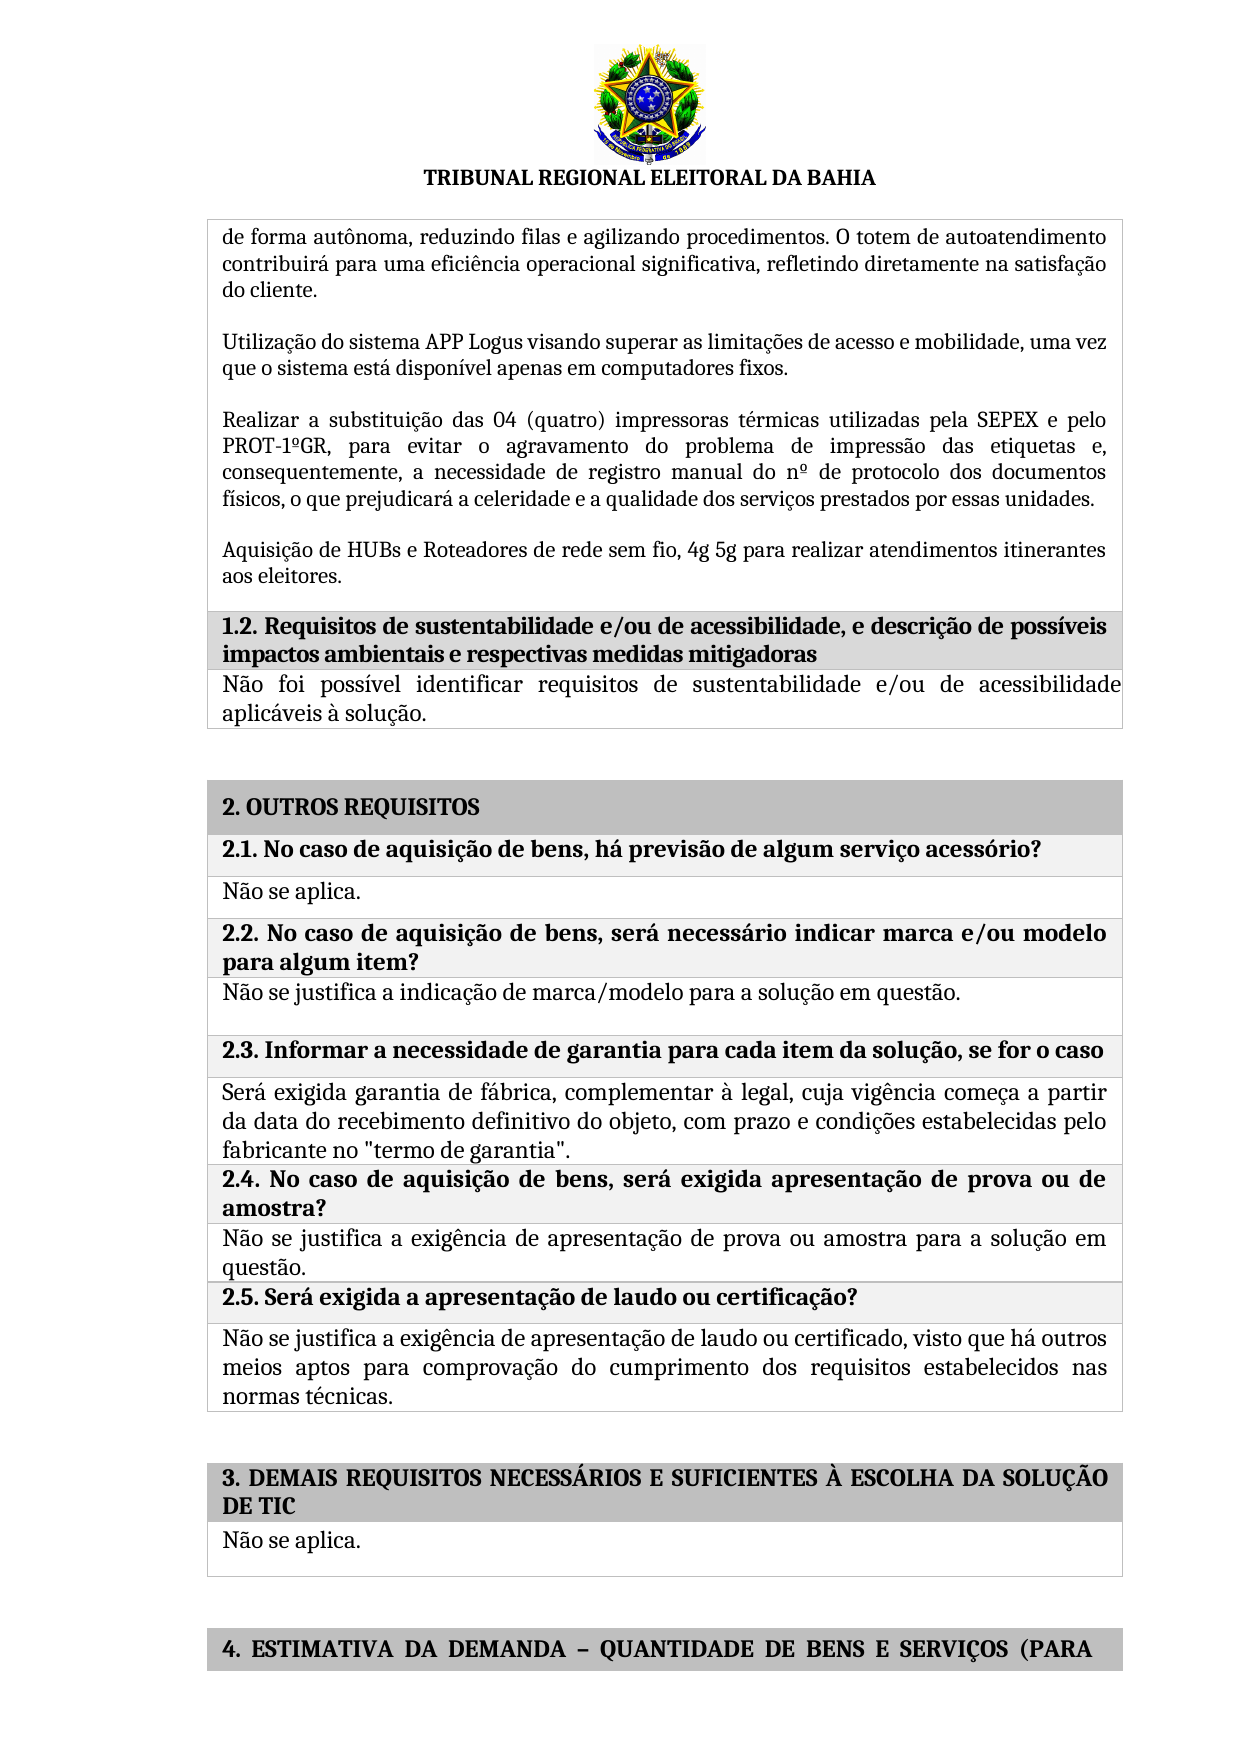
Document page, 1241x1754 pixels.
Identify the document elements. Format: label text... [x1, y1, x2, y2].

table_cell 2.3. Informar a necessidade de garantia para cada item da solução, se for o caso [208, 1036, 1122, 1077]
table_cell Não se aplica. [208, 1522, 1122, 1576]
table_cell 2.2. No caso de aquisição de bens, será necessário indicar marca e/ou modelo para algum item? [208, 919, 1122, 977]
table_cell 2.1. No caso de aquisição de bens, há previsão de algum serviço acessório? [208, 835, 1122, 876]
table_cell 2.5. Será exigida a apresentação de laudo ou certificação? [208, 1283, 1122, 1323]
table_header 3. DEMAIS REQUISITOS NECESSÁRIOS E SUFICIENTES À ESCOLHA DA SOLUÇÃO DE TIC [208, 1464, 1122, 1521]
table_cell de forma autônoma, reduzindo filas e agilizando procedimentos. O totem de autoatendimento contribuirá para uma eficiência operacional significativa, refletindo diretamente na satisfação do cliente. Utilização do sistema APP Logus visando superar as limitações de acesso e mobilidade, uma vez que o sistema está disponível apenas em computadores fixos. Realizar a substituição das 04 (quatro) impressoras térmicas utilizadas pela SEPEX e pelo PROT-1ºGR, para evitar o agravamento do problema de impressão das etiquetas e, consequentemente, a necessidade de registro manual do nº de protocolo dos documentos físicos, o que prejudicará a celeridade e a qualidade dos serviços prestados por essas unidades. Aquisição de HUBs e Roteadores de rede sem fio, 4g 5g para realizar atendimentos itinerantes aos eleitores. [208, 220, 1122, 611]
table_cell 2.4. No caso de aquisição de bens, será exigida apresentação de prova ou de amostra? [208, 1165, 1122, 1223]
table_header 2. OUTROS REQUISITOS [208, 781, 1122, 834]
table_cell Não se aplica. [208, 877, 1122, 918]
table_cell Será exigida garantia de fábrica, complementar à legal, cuja vigência começa a partir da data do recebimento definitivo do objeto, com prazo e condições estabelecidas pelo fabricante no "termo de garantia". [208, 1078, 1122, 1164]
table_header 4. ESTIMATIVA DA DEMANDA – QUANTIDADE DE BENS E SERVIÇOS (PARA [208, 1629, 1122, 1670]
table_cell Não foi possível identificar requisitos de sustentabilidade e/ou de acessibilidade aplicáveis à solução. [208, 670, 1122, 728]
table_cell 1.2. Requisitos de sustentabilidade e/ou de acessibilidade, e descrição de possíveis impactos ambientais e respectivas medidas mitigadoras [208, 612, 1122, 669]
table_cell Não se justifica a exigência de apresentação de laudo ou certificado, visto que há outros meios aptos para comprovação do cumprimento dos requisitos estabelecidos nas normas técnicas. [208, 1324, 1122, 1411]
table_cell Não se justifica a indicação de marca/modelo para a solução em questão. [208, 978, 1122, 1035]
table_cell Não se justifica a exigência de apresentação de prova ou amostra para a solução em questão. [208, 1224, 1122, 1281]
